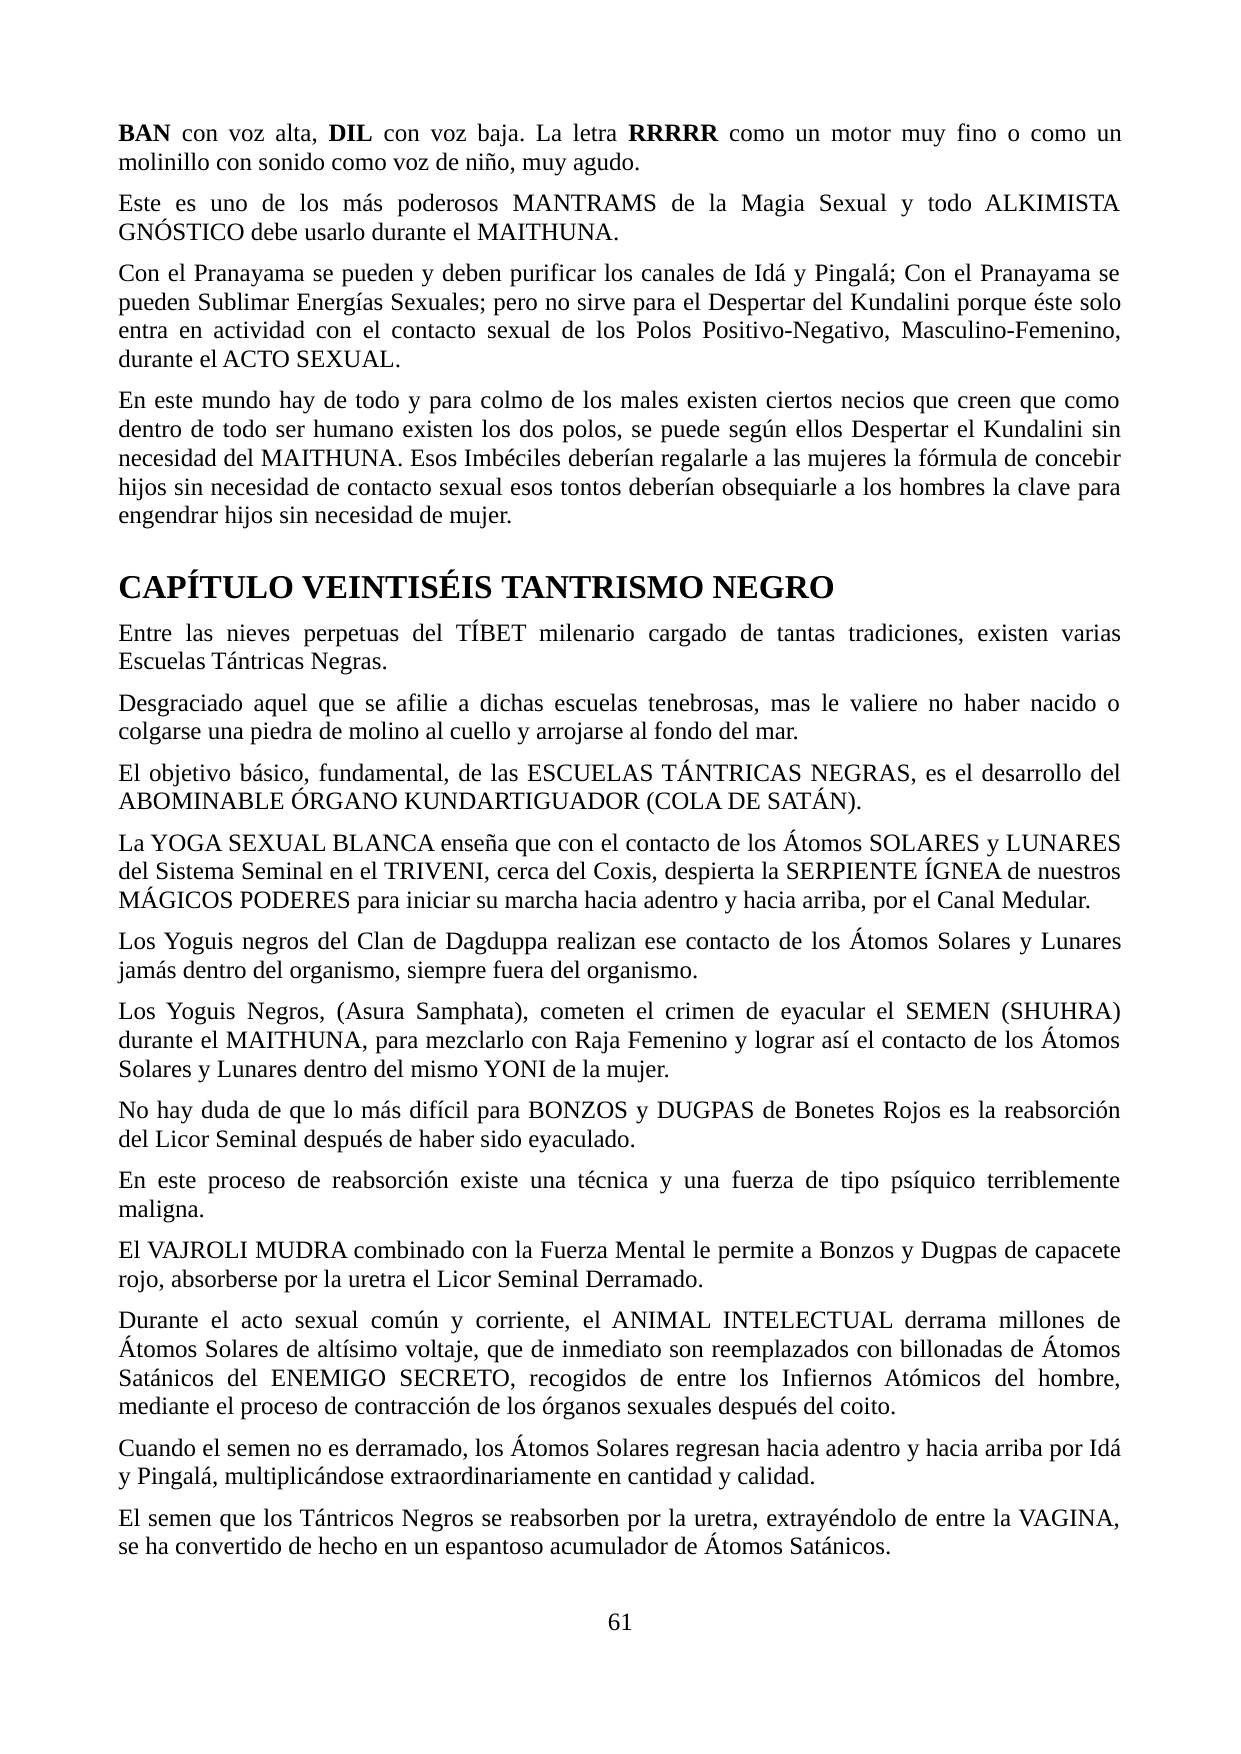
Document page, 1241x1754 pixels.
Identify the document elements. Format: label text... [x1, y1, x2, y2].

text Entre las nieves perpetuas del TÍBET milenario cargado de tantas tradiciones, existen varias Escuelas Tántricas Negras. [118, 618, 1122, 675]
text La YOGA SEXUAL BLANCA enseña que con el contacto de los Átomos SOLARES y LUNARES del Sistema Seminal en el TRIVENI, cerca del Coxis, despierta la SERPIENTE ÍGNEA de nuestros MÁGICOS PODERES para iniciar su marcha hacia adentro y hacia arriba, por el Canal Medular. [118, 828, 1122, 914]
text No hay duda de que lo más difícil para BONZOS y DUGPAS de Bonetes Rojos es la reabsorción del Licor Seminal después de haber sido eyaculado. [118, 1095, 1122, 1153]
text Los Yoguis Negros, (Asura Samphata), cometen el crimen de eyacular el SEMEN (SHUHRA) durante el MAITHUNA, para mezclarlo con Raja Femenino y lograr así el contacto de los Átomos Solares y Lunares dentro del mismo YONI de la mujer. [118, 996, 1122, 1083]
text El semen que los Tántricos Negros se reabsorben por la uretra, extrayéndolo de entre la VAGINA, se ha convertido de hecho en un espantoso acumulador de Átomos Satánicos. [118, 1503, 1122, 1560]
subtitle CAPÍTULO VEINTISÉIS TANTRISMO NEGRO [118, 567, 1122, 605]
text En este proceso de reabsorción existe una técnica y una fuerza de tipo psíquico terriblemente maligna. [118, 1165, 1122, 1223]
text Los Yoguis negros del Clan de Dagduppa realizan ese contacto de los Átomos Solares y Lunares jamás dentro del organismo, siempre fuera del organismo. [118, 926, 1122, 984]
text Este es uno de los más poderosos MANTRAMS de la Magia Sexual y todo ALKIMISTA GNÓSTICO debe usarlo durante el MAITHUNA. [118, 188, 1122, 246]
text En este mundo hay de todo y para colmo de los males existen ciertos necios que creen que como dentro de todo ser humano existen los dos polos, se puede según ellos Despertar el Kundalini sin necesidad del MAITHUNA. Esos Imbéciles deberían regalarle a las mujeres la fórmula de concebir hijos sin necesidad de contacto sexual esos tontos deberían obsequiarle a los hombres la clave para engendrar hijos sin necesidad de mujer. [118, 386, 1122, 529]
text Durante el acto sexual común y corriente, el ANIMAL INTELECTUAL derrama millones de Átomos Solares de altísimo voltaje, que de inmediato son reemplazados con billonadas de Átomos Satánicos del ENEMIGO SECRETO, recogidos de entre los Infiernos Atómicos del hombre, mediante el proceso de contracción de los órganos sexuales después del coito. [118, 1305, 1122, 1420]
text El VAJROLI MUDRA combinado con la Fuerza Mental le permite a Bonzos y Dugpas de capacete rojo, absorberse por la uretra el Licor Seminal Derramado. [118, 1235, 1122, 1293]
text Cuando el semen no es derramado, los Átomos Solares regresan hacia adentro y hacia arriba por Idá y Pingalá, multiplicándose extraordinariamente en cantidad y calidad. [118, 1433, 1122, 1490]
text El objetivo básico, fundamental, de las ESCUELAS TÁNTRICAS NEGRAS, es el desarrollo del ABOMINABLE ÓRGANO KUNDARTIGUADOR (COLA DE SATÁN). [118, 758, 1122, 815]
text BAN con voz alta, DIL con voz baja. La letra RRRRR como un motor muy fino o como un molinillo con sonido como voz de niño, muy agudo. [118, 118, 1122, 176]
text Con el Pranayama se pueden y deben purificar los canales de Idá y Pingalá; Con el Pranayama se pueden Sublimar Energías Sexuales; pero no sirve para el Despertar del Kundalini porque éste solo entra en actividad con el contacto sexual de los Polos Positivo-Negativo, Masculino-Femenino, durante el ACTO SEXUAL. [118, 258, 1122, 373]
text Desgraciado aquel que se afilie a dichas escuelas tenebrosas, mas le valiere no haber nacido o colgarse una piedra de molino al cuello y arrojarse al fondo del mar. [118, 688, 1122, 745]
